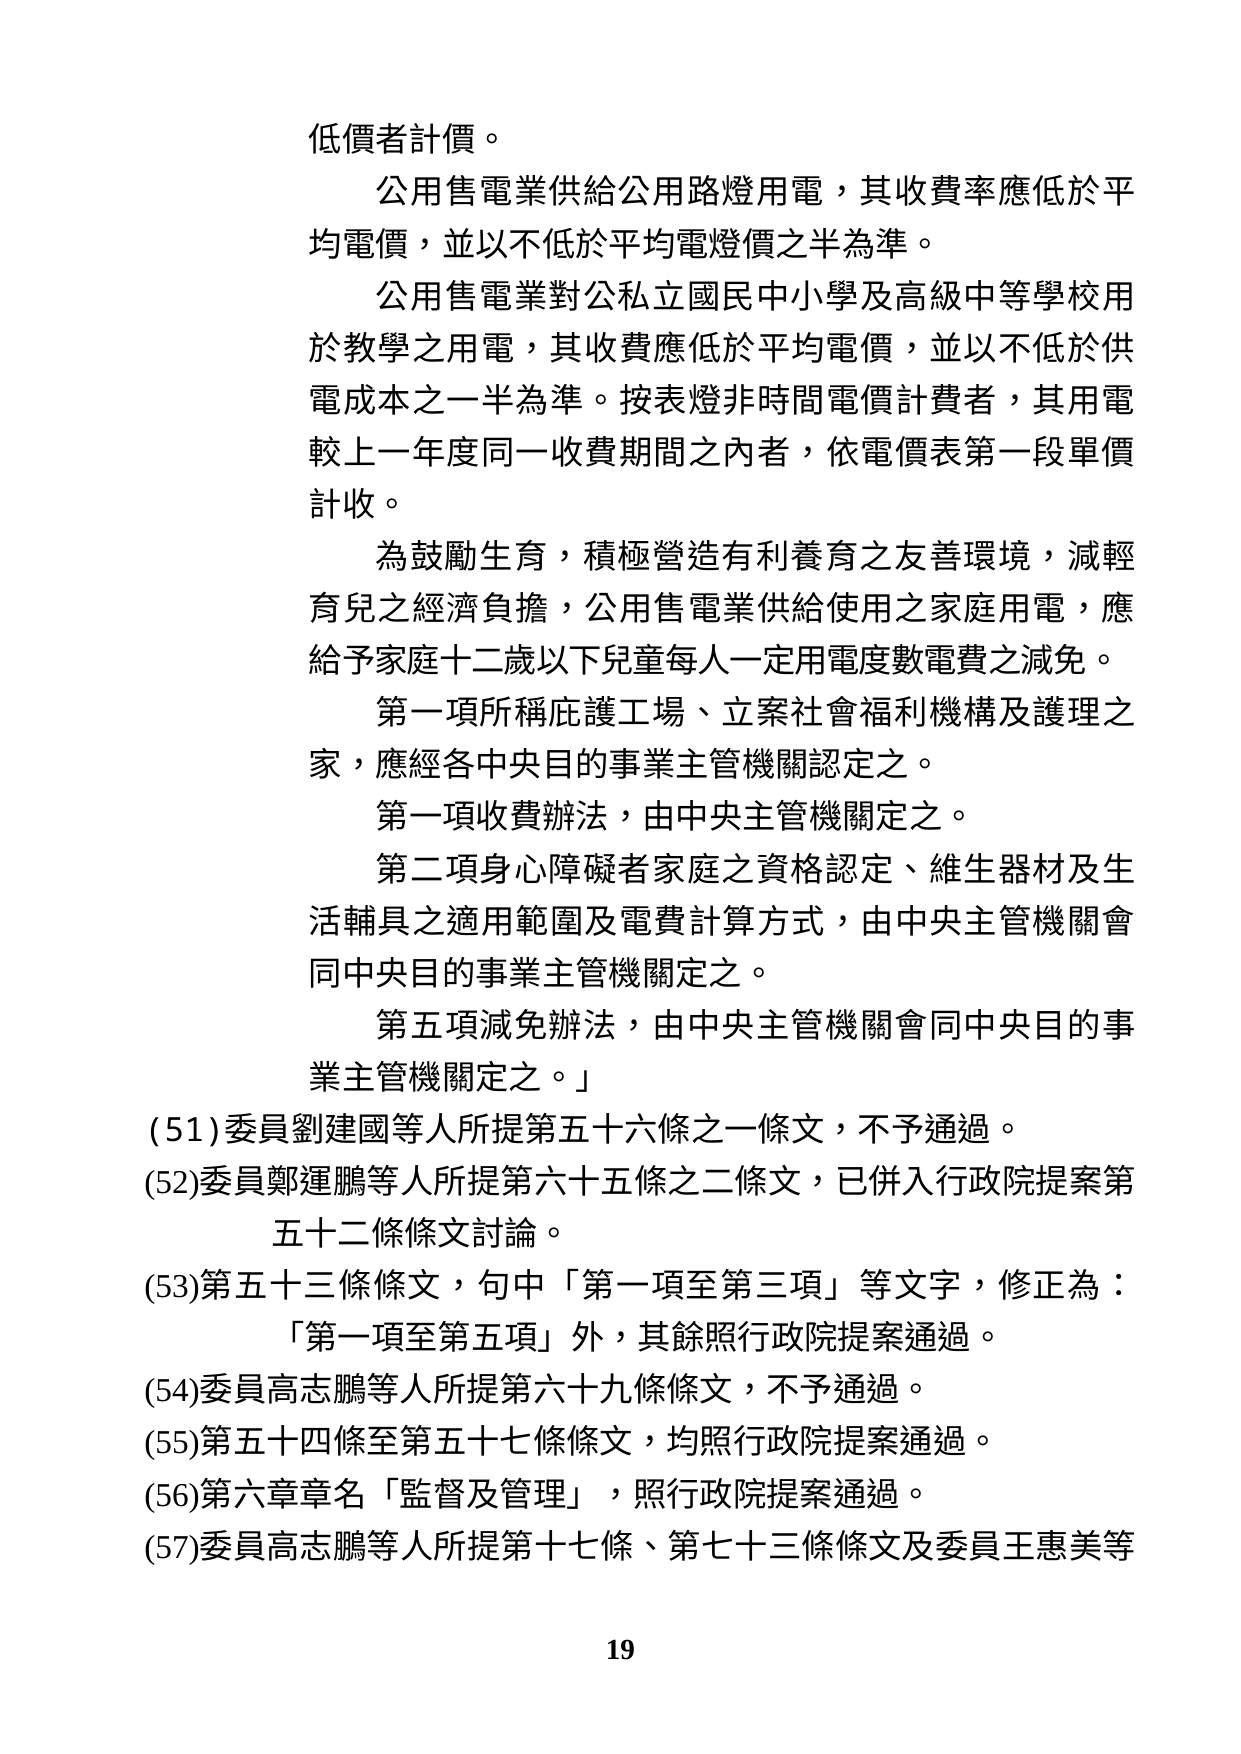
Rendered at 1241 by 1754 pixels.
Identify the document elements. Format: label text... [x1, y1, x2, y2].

list 委員劉建國等人所提第五十六條之一條文，不予通過。 [144, 1100, 1136, 1152]
list 委員高志鵬等人所提第十七條、第七十三條條文及委員王惠美等 [144, 1516, 1136, 1568]
text 為鼓勵生育，積極營造有利養育之友善環境，減輕育兒之經濟負擔，公用售電業供給使用之家庭用電，應給予家庭十二歲以下兒童每人一定用電度數電費之減免。 [309, 527, 1136, 683]
text 公用售電業供給公用路燈用電，其收費率應低於平均電價，並以不低於平均電燈價之半為準。 [309, 162, 1136, 266]
text 第二項身心障礙者家庭之資格認定、維生器材及生活輔具之適用範圍及電費計算方式，由中央主管機關會同中央目的事業主管機關定之。 [309, 839, 1136, 996]
list 第五十四條至第五十七條條文，均照行政院提案通過。 [144, 1412, 1136, 1464]
text 第一項所稱庇護工場、立案社會福利機構及護理之家，應經各中央目的事業主管機關認定之。 [309, 683, 1136, 787]
text 低價者計價。 [309, 110, 1136, 162]
list 委員高志鵬等人所提第六十九條條文，不予通過。 [144, 1360, 1136, 1412]
list 第五十三條條文，句中「第一項至第三項」等文字，修正為：「第一項至第五項」外，其餘照行政院提案通過。 [144, 1256, 1136, 1360]
list 委員鄭運鵬等人所提第六十五條之二條文，已併入行政院提案第五十二條條文討論。 [144, 1152, 1136, 1256]
text 第五項減免辦法，由中央主管機關會同中央目的事業主管機關定之。」 [309, 996, 1136, 1100]
text 第一項收費辦法，由中央主管機關定之。 [309, 787, 1136, 839]
text 公用售電業對公私立國民中小學及高級中等學校用於教學之用電，其收費應低於平均電價，並以不低於供電成本之一半為準。按表燈非時間電價計費者，其用電較上一年度同一收費期間之內者，依電價表第一段單價計收。 [309, 266, 1136, 527]
list 第六章章名「監督及管理」，照行政院提案通過。 [144, 1464, 1136, 1516]
